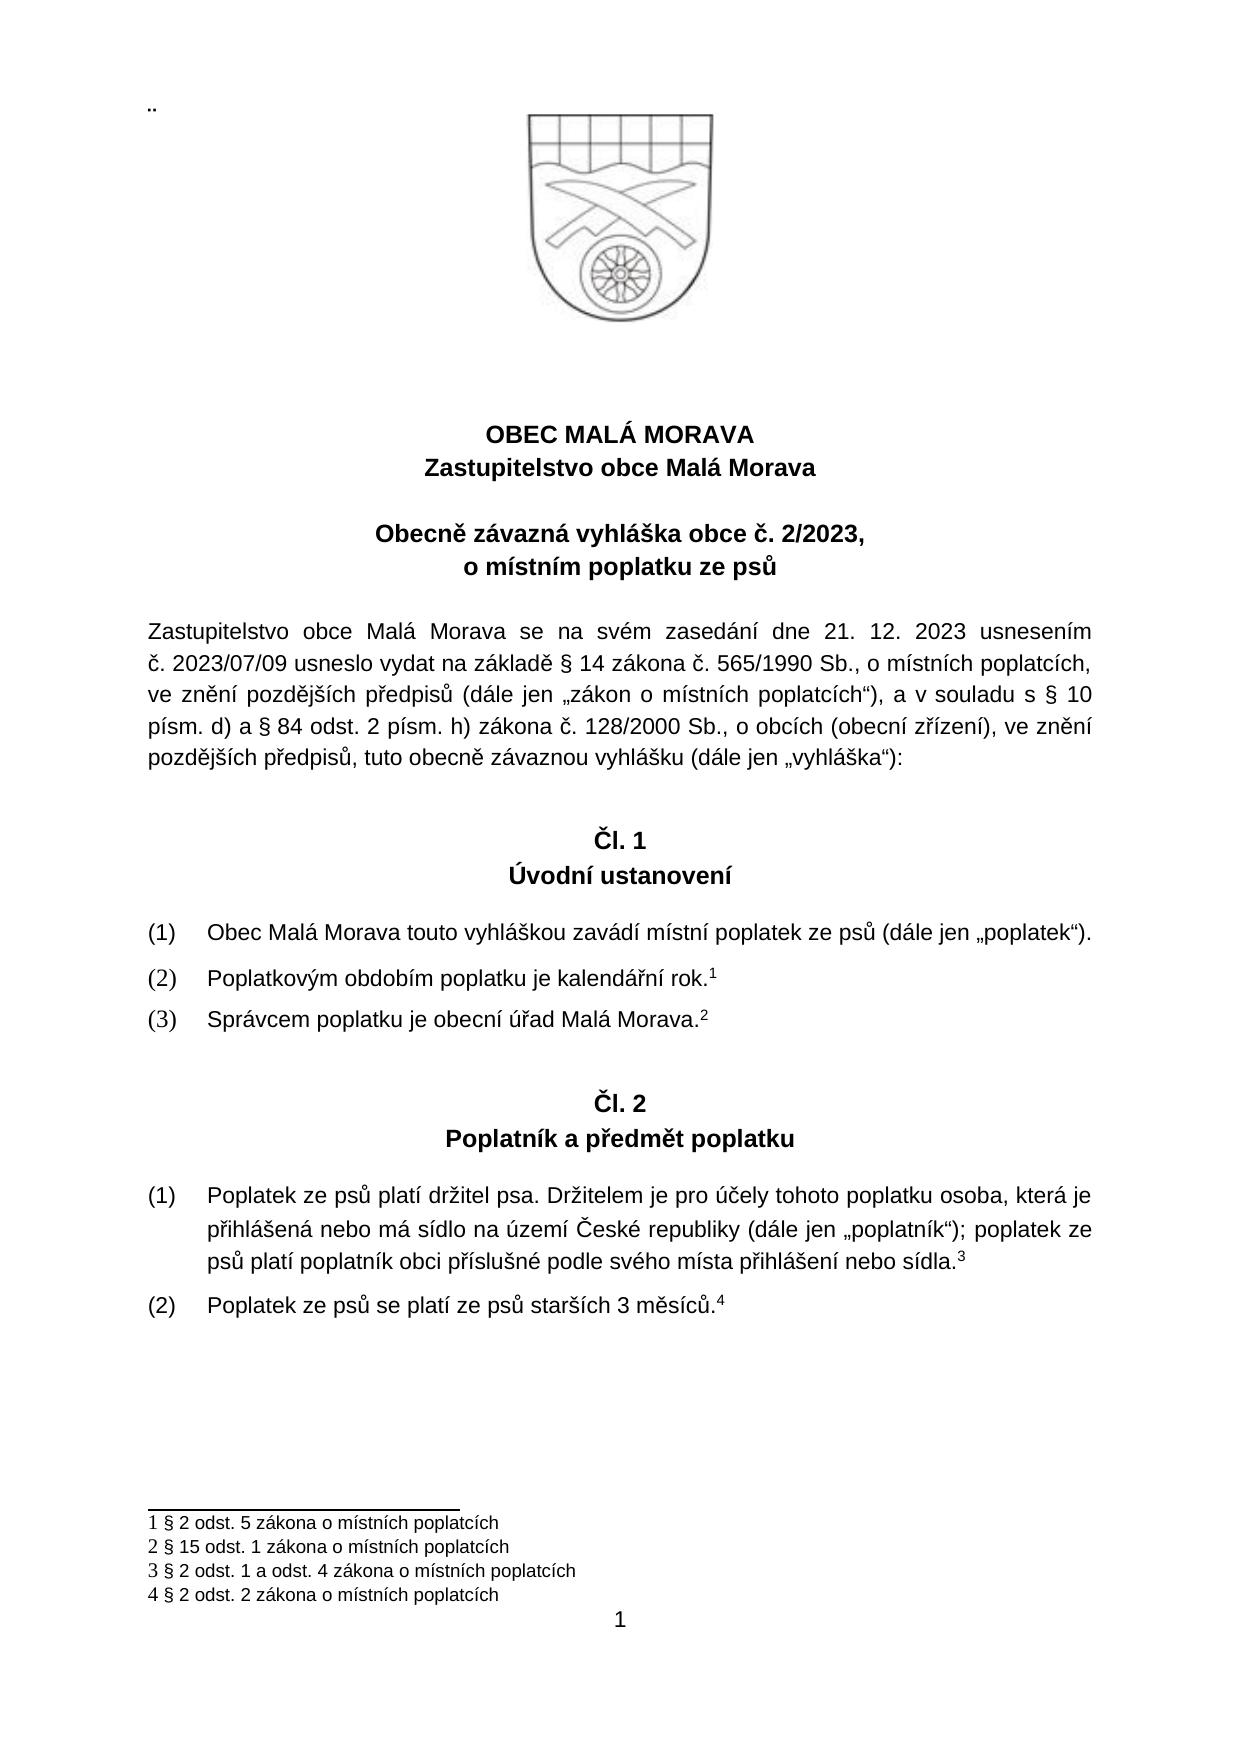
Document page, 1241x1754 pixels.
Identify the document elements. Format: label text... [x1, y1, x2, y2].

list Správcem poplatku je obecní úřad Malá Morava. [148, 1004, 1092, 1033]
text Poplatník a předmět poplatku [148, 1124, 1092, 1152]
list § 2 odst. 5 zákona o místních poplatcích [148, 1510, 1092, 1534]
text Úvodní ustanovení [148, 861, 1092, 890]
list Poplatek ze psů se platí ze psů starších 3 měsíců. [148, 1292, 1092, 1318]
text o místním poplatku ze psů [148, 552, 1092, 581]
text Zastupitelstvo obce Malá Morava [148, 453, 1092, 482]
text Obecně závazná vyhláška obce č. 2/2023, [148, 519, 1092, 548]
list Obec Malá Morava touto vyhláškou zavádí místní poplatek ze psů (dále jen „poplatek“). [148, 919, 1092, 945]
text OBEC MALÁ MORAVA [148, 420, 1092, 449]
text Čl. 1 [148, 826, 1092, 855]
list Poplatek ze psů platí držitel psa. Držitelem je pro účely tohoto poplatku osoba, která je přihlášená nebo má sídlo na území České republiky (dále jen „poplatník“); poplatek ze psů platí poplatník obci příslušné podle svého místa přihlášení nebo sídla. [148, 1182, 1092, 1274]
text Zastupitelstvo obce Malá Morava se na svém zasedání dne 21. 12. 2023 usnesením č. 2023/07/09 usneslo vydat na základě § 14 zákona č. 565/1990 Sb., o místních poplatcích, ve znění pozdějších předpisů (dále jen „zákon o místních poplatcích“), a v souladu s § 10 písm. d) a § 84 odst. 2 písm. h) zákona č. 128/2000 Sb., o obcích (obecní zřízení), ve znění pozdějších předpisů, tuto obecně závaznou vyhlášku (dále jen „vyhláška“): [148, 618, 1092, 771]
list Poplatkovým obdobím poplatku je kalendářní rok. [148, 963, 1092, 992]
list § 2 odst. 1 a odst. 4 zákona o místních poplatcích [148, 1558, 1092, 1582]
text Čl. 2 [148, 1089, 1092, 1117]
list § 15 odst. 1 zákona o místních poplatcích [148, 1534, 1092, 1558]
list § 2 odst. 2 zákona o místních poplatcích [148, 1582, 1092, 1606]
text ¨ [148, 103, 1092, 131]
